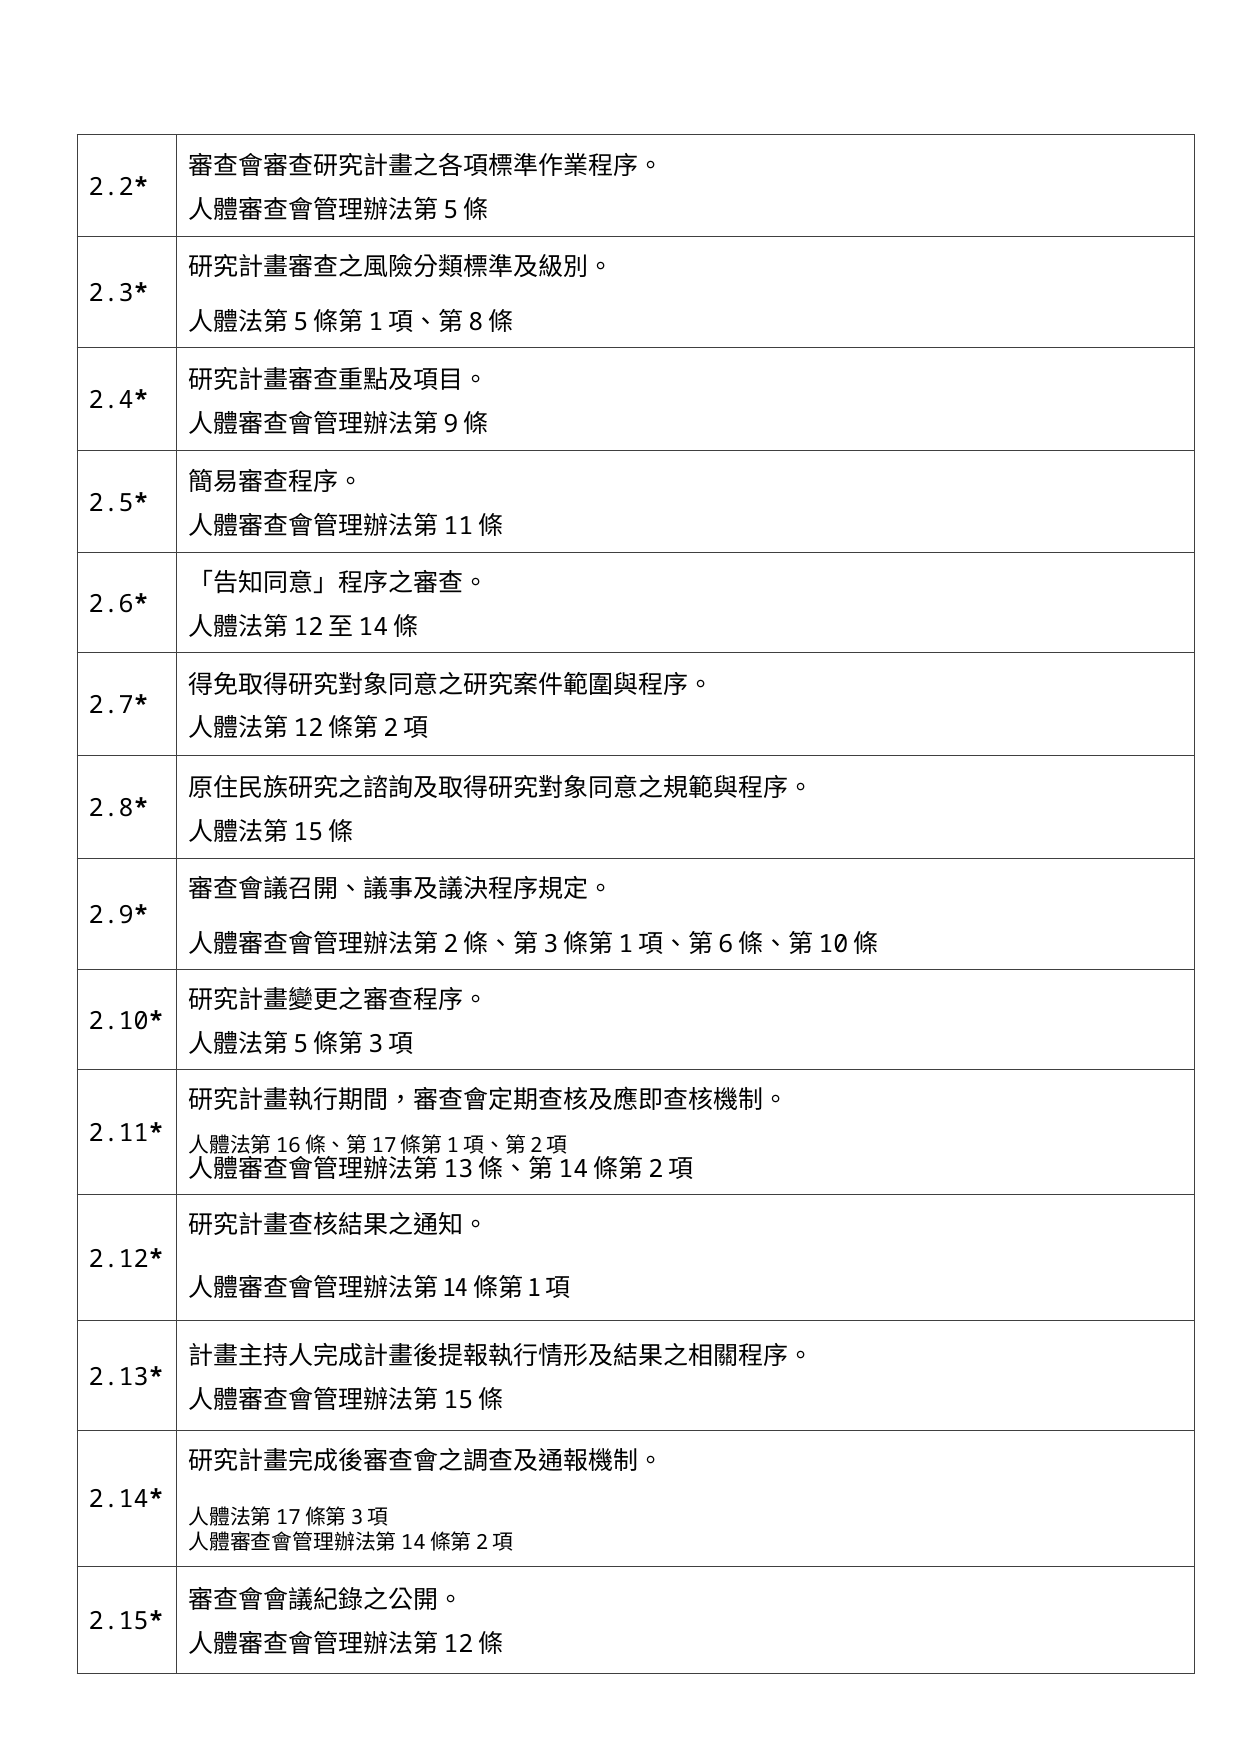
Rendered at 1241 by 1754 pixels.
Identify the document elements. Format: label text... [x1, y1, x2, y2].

table_cell 研究計畫執行期間，審查會定期查核及應即查核機制。 人體法第16條、第17條第1項、第2項 人體審查會管理辦法第13條、第14條第2項 [177, 1070, 1194, 1194]
table_cell 計畫主持人完成計畫後提報執行情形及結果之相關程序。 人體審查會管理辦法第15條 [177, 1321, 1194, 1430]
table_cell 2.13* [78, 1321, 176, 1430]
table_cell 審查會議召開、議事及議決程序規定。 人體審查會管理辦法第2條、第3條第1項、第6條、第10條 [177, 859, 1194, 969]
table_cell 審查會會議紀錄之公開。 人體審查會管理辦法第12條 [177, 1567, 1194, 1672]
table_cell 2.11* [78, 1070, 176, 1194]
table_cell 研究計畫審查之風險分類標準及級別。 人體法第5條第1項、第8條 [177, 237, 1194, 347]
table_cell 研究計畫審查重點及項目。 人體審查會管理辦法第9條 [177, 348, 1194, 450]
table_cell 2.10* [78, 970, 176, 1069]
table_cell 審查會審查研究計畫之各項標準作業程序。 人體審查會管理辦法第5條 [177, 135, 1194, 236]
table_cell 2.6* [78, 553, 176, 652]
table_cell 研究計畫變更之審查程序。 人體法第5條第3項 [177, 970, 1194, 1069]
table_cell 2.5* [78, 451, 176, 552]
table_cell 2.7* [78, 653, 176, 755]
table_cell 2.14* [78, 1431, 176, 1566]
table_cell 「告知同意」程序之審查。 人體法第12至14條 [177, 553, 1194, 652]
table_cell 簡易審查程序。 人體審查會管理辦法第11條 [177, 451, 1194, 552]
table_cell 2.3* [78, 237, 176, 347]
table_cell 2.2* [78, 135, 176, 236]
table_cell 原住民族研究之諮詢及取得研究對象同意之規範與程序。 人體法第15條 [177, 756, 1194, 858]
table_cell 研究計畫完成後審查會之調查及通報機制。 人體法第17條第3項 人體審查會管理辦法第14條第2項 [177, 1431, 1194, 1566]
table_cell 2.4* [78, 348, 176, 450]
table_cell 2.15* [78, 1567, 176, 1672]
table_cell 2.8* [78, 756, 176, 858]
table_cell 2.12* [78, 1195, 176, 1320]
table_cell 研究計畫查核結果之通知。 人體審查會管理辦法第14條第1項 [177, 1195, 1194, 1320]
table_cell 得免取得研究對象同意之研究案件範圍與程序。 人體法第12條第2項 [177, 653, 1194, 755]
table_cell 2.9* [78, 859, 176, 969]
